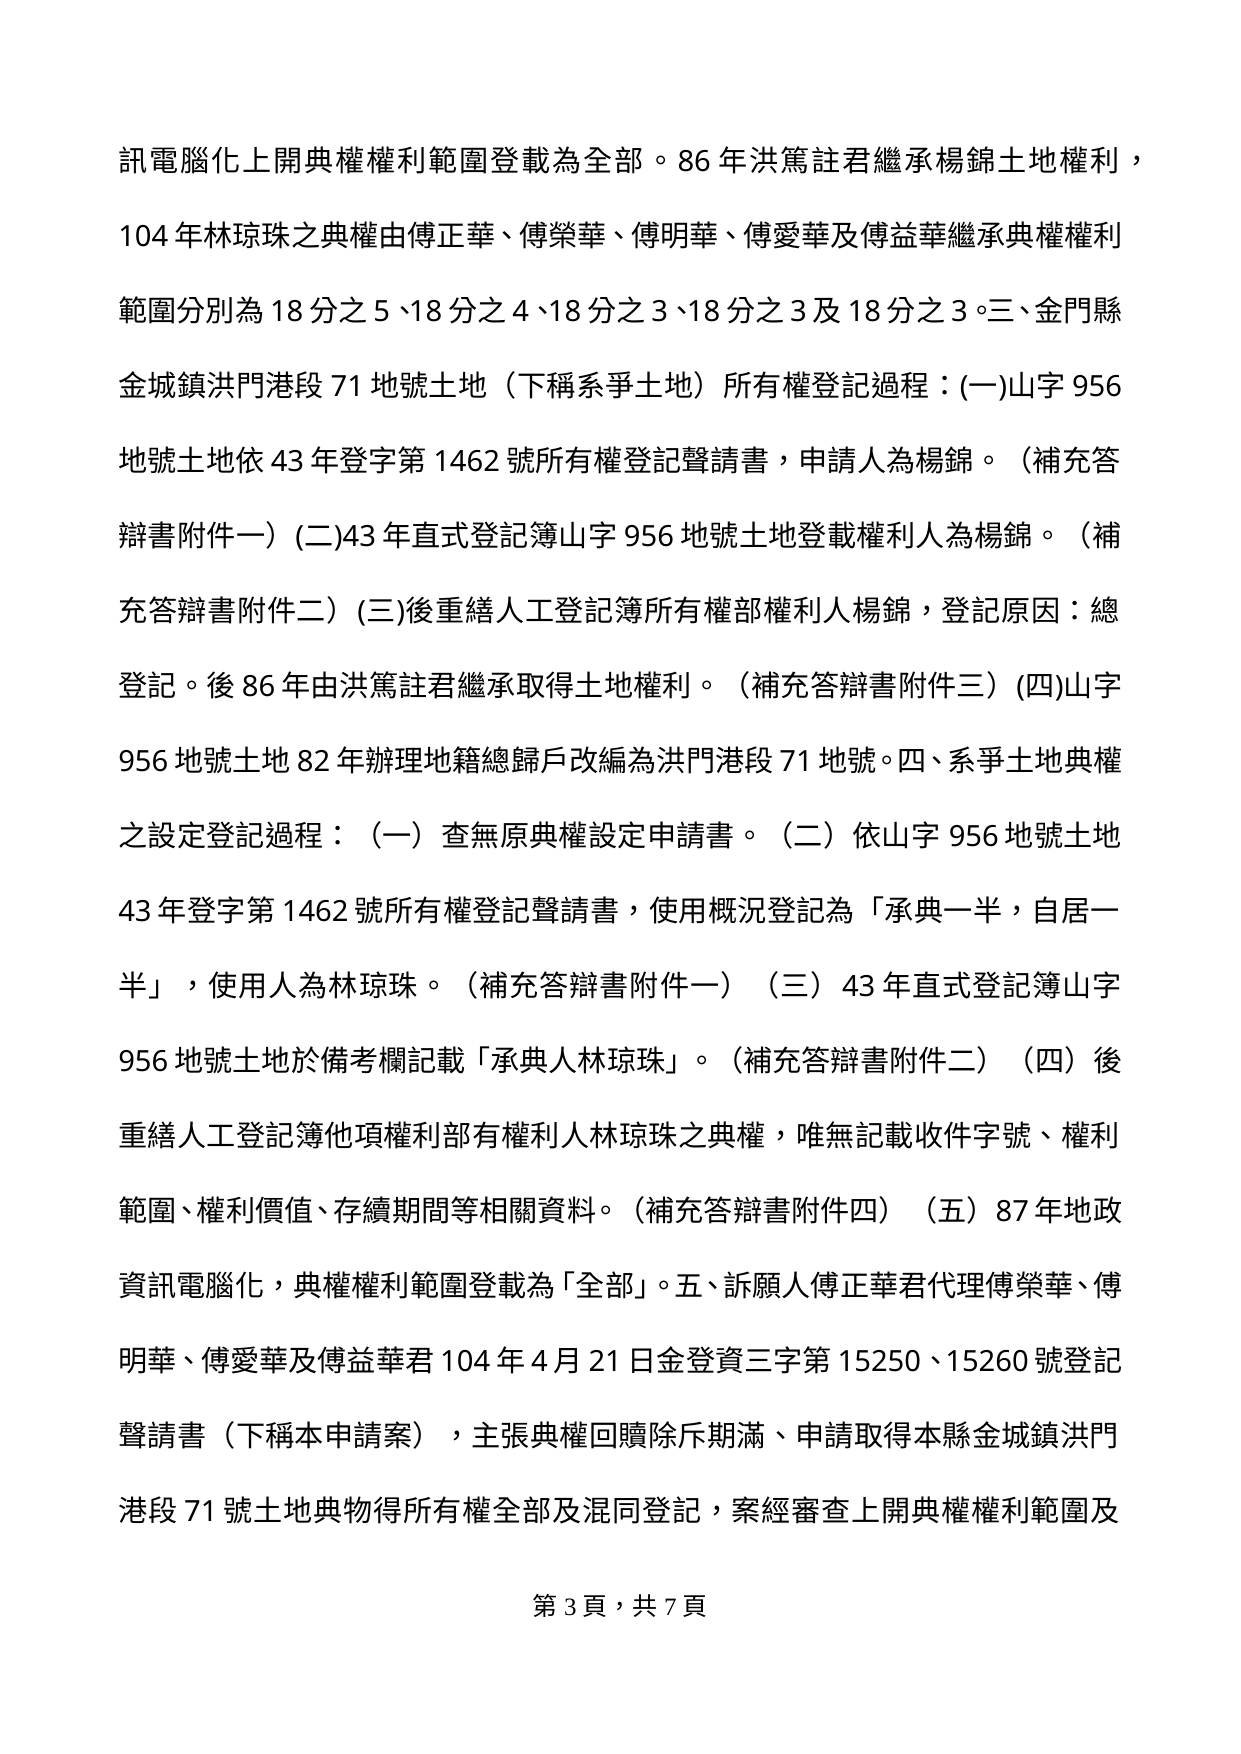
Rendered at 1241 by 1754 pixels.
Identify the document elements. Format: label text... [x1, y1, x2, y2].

text 原行政處分機關答辯意旨略謂：一、按土地登記規則第57條第1項第3款：「有下列各款情形之一者，登記機關應以書面敘明理由及法令依據，駁回登記之申請：三、登記之權利人、義務人或其與申請登記之法律有關之權利關係人間有爭執者。」民法911條規定稱典權者，謂支付典價，占有他人之不動產而為使用及收益之權。民法924條規定典權未定期限者，出典人得隨時以原典價回贖典物，但自出典後經三十年不回贖者，典權人即取得典物所有權。行政法院81年度判字第1796號判例：「土地登記規則第四十九條（現為土地登記規則第57條）第1項第3款所謂「涉及私權爭執」範圍甚廣，舉凡與登記事項有關而涉及私法上權利存否之爭議者，均包括在內。故在申請所有權登記之時，有人出面爭執申請人權利，固屬涉及私權爭執，即在因時效取得地上權申請登記之情形，苟有人對申請人取得地上權權利正當與否有所質疑，出面爭執，亦屬申請案件涉及私權爭執。」二、查山字956地號土地依43年登字第1462號總登記聲請書（附件一），申請人為楊錦、使用概況為「承典一半自居一半」、使用人為林琼珠（丰賢村8鄰14戶），另43年直式登記簿（附件二）於備考欄記載「承典人林琼珠」，後重繕人工登記簿（附件三）他項權利部載有權利人林琼珠之典權，唯無記載收件字號、權利範圍、權利價值、存續期間等相關資料。82年辦理地籍總歸戶改編為洪門港段71地號土地（下稱系爭土地），87年地政資訊電腦化上開典權權利範圍登載為全部。86年洪篤註君繼承楊錦土地權利，104年林琼珠之典權由傅正華、傅榮華、傅明華、傅愛華及傅益華繼承典權權利範圍分別為18分之5、18分之4、18分之3、18分之3及18分之3。三、金門縣金城鎮洪門港段71地號土地（下稱系爭土地）所有權登記過程：(一)山字956地號土地依43年登字第1462號所有權登記聲請書，申請人為楊錦。（補充答辯書附件一）(二)43年直式登記簿山字956地號土地登載權利人為楊錦。（補充答辯書附件二）(三)後重繕人工登記簿所有權部權利人楊錦，登記原因：總登記。後86年由洪篤註君繼承取得土地權利。（補充答辯書附件三）(四)山字956地號土地82年辦理地籍總歸戶改編為洪門港段71地號。四、系爭土地典權之設定登記過程：（一）查無原典權設定申請書。（二）依山字956地號土地43年登字第1462號所有權登記聲請書，使用概況登記為「承典一半，自居一半」，使用人為林琼珠。（補充答辯書附件一）（三）43年直式登記簿山字956地號土地於備考欄記載「承典人林琼珠」。（補充答辯書附件二）（四）後重繕人工登記簿他項權利部有權利人林琼珠之典權，唯無記載收件字號、權利範圍、權利價值、存續期間等相關資料。（補充答辯書附件四）（五）87年地政資訊電腦化，典權權利範圍登載為「全部」。五、訴願人傅正華君代理傅榮華、傅明華、傅愛華及傅益華君104年4月21日金登資三字第15250、15260號登記聲請書（下稱本申請案），主張典權回贖除斥期滿、申請取得本縣金城鎮洪門港段71號土地典物得所有權全部及混同登記，案經審查上開典權權利範圍及內容諸多疑點且歷經年代久遠，依行政程序法第9條規定「行政機關就該管行政程序，應於當事人有利及不利之情形，一律注意。」及同法第102條規定「行政機關作成限制或剝奪人民自由或權利之行政處分前，除已依第三十九條規定，通知處分相對人陳述意見，或決定舉行聽證者外，應給予該處分相對人陳述意見之機會。但法規另有規定者，從其規定。」以本局104年5月22日地籍字第1040003821號函（附件四）請現行土地登記名義人洪篤註君表示意見，經洪君104年6月8日書函（附件五），陳明系爭土地歷年之地價稅及房屋稅均由其繳交、「典物為該住宅三分之一（右側二房）建材由林瓊珠女士丈夫出資建置，提供林女士使用，應僅限地上權，且無具體典價金額，故無法辦理回贖。」、房屋68年風災嚴重損壞典物滅失典權不存在等意見。六、本申請案經清查原始登記資料及當事人陳述意見，業涉訴願人傅正華君等與土地所有權人洪篤註君之私權爭執，登記機關無從審認決定，依土地登記規則第57條第1項第3款規定應駁回登記之申請。七、綜上結論，本件訴願顯無理由，謹請察核予以駁回，以維法制等語。 [118, 121, 1122, 1546]
